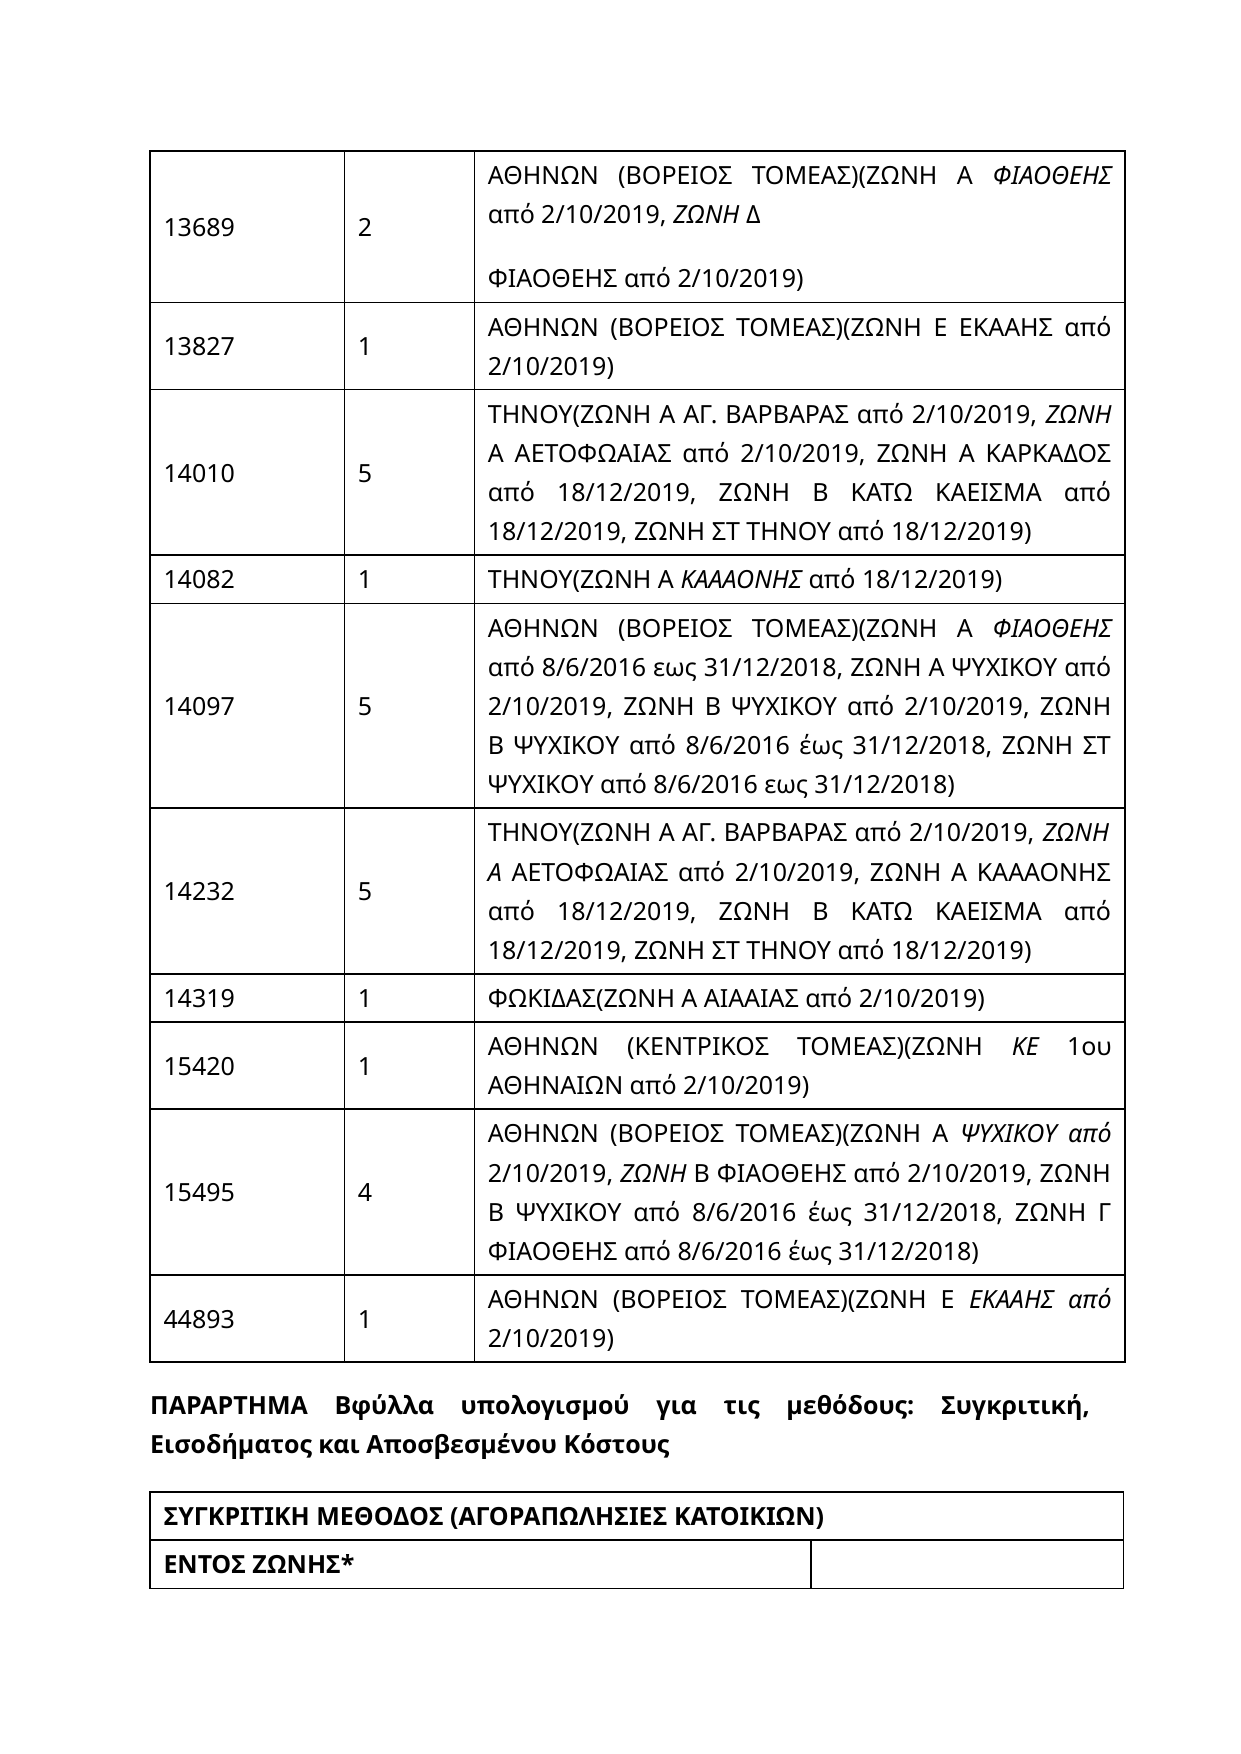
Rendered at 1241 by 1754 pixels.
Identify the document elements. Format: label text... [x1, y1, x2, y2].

table_cell ΕΝΤΟΣ ΖΩΝΗΣ* [151, 1541, 810, 1587]
table_cell 5 [345, 390, 474, 554]
table_cell 14232 [151, 809, 344, 973]
table_cell ΦΩΚΙΔΑΣ(ΖΩΝΗ Α ΑΙΑΑΙΑΣ από 2/10/2019) [475, 975, 1124, 1021]
table_cell ΑΘΗΝΩΝ (ΒΟΡΕΙΟΣ ΤΟΜΕΑΣ)(ΖΩΝΗ Ε ΕΚΑΑΗΣ από 2/10/2019) [475, 303, 1124, 389]
table_cell 13827 [151, 303, 344, 389]
table_cell 14319 [151, 975, 344, 1021]
table_cell ΑΘΗΝΩΝ (ΒΟΡΕΙΟΣ ΤΟΜΕΑΣ)(ΖΩΝΗ A ΦΙΑΟΘΕΗΣ από 2/10/2019, ΖΩΝΗ Δ ΦΙΑΟΘΕΗΣ από 2/10/2019) [475, 152, 1124, 301]
table_cell 44893 [151, 1276, 344, 1361]
table_cell 1 [345, 556, 474, 602]
table_cell 5 [345, 604, 474, 807]
table_cell 14082 [151, 556, 344, 602]
table_cell 1 [345, 975, 474, 1021]
table_cell ΑΘΗΝΩΝ (ΒΟΡΕΙΟΣ ΤΟΜΕΑΣ)(ΖΩΝΗ Ε ΕΚΑΑΗΣ από 2/10/2019) [475, 1276, 1124, 1361]
table_cell ΤΗΝΟΥ(ΖΩΝΗ Α ΚΑΑΑΟΝΗΣ από 18/12/2019) [475, 556, 1124, 602]
table_cell ΑΘΗΝΩΝ (ΒΟΡΕΙΟΣ ΤΟΜΕΑΣ)(ΖΩΝΗ A ΦΙΑΟΘΕΗΣ από 8/6/2016 εως 31/12/2018, ΖΩΝΗ Α ΨΥΧΙΚΟΥ από 2/10/2019, ΖΩΝΗ Β ΨΥΧΙΚΟΥ από 2/10/2019, ΖΩΝΗ Β ΨΥΧΙΚΟΥ από 8/6/2016 έως 31/12/2018, ΖΩΝΗ ΣΤ ΨΥΧΙΚΟΥ από 8/6/2016 εως 31/12/2018) [475, 604, 1124, 807]
table_header ΣΥΓΚΡΙΤΙΚΗ ΜΕΘΟΔΟΣ (ΑΓΟΡΑΠΩΛΗΣΙΕΣ ΚΑΤΟΙΚΙΩΝ) [151, 1493, 1123, 1539]
table_cell ΑΘΗΝΩΝ (ΚΕΝΤΡΙΚΟΣ ΤΟΜΕΑΣ)(ΖΩΝΗ ΚΕ 1ου ΑΘΗΝΑΙΩΝ από 2/10/2019) [475, 1023, 1124, 1108]
table_cell 5 [345, 809, 474, 973]
table_cell 2 [345, 152, 474, 301]
text ΠΑΡΑΡΤΗΜΑ Βφύλλα υπολογισμού για τις μεθόδους: Συγκριτική, Εισοδήματος και Αποσβεσμένου Κόστους [150, 1388, 1090, 1461]
table_cell ΤΗΝΟΥ(ΖΩΝΗ Α ΑΓ. ΒΑΡΒΑΡΑΣ από 2/10/2019, ΖΩΝΗ Α ΑΕΤΟΦΩΑΙΑΣ από 2/10/2019, ΖΩΝΗ Α ΚΑΡΚΑΔΟΣ από 18/12/2019, ΖΩΝΗ Β ΚΑΤΩ ΚΑΕΙΣΜΑ από 18/12/2019, ΖΩΝΗ ΣΤ ΤΗΝΟΥ από 18/12/2019) [475, 390, 1124, 554]
table_cell 14097 [151, 604, 344, 807]
table_cell 1 [345, 303, 474, 389]
table_cell 14010 [151, 390, 344, 554]
table_cell [812, 1541, 1123, 1587]
table_cell 1 [345, 1276, 474, 1361]
table_cell ΤΗΝΟΥ(ΖΩΝΗ Α ΑΓ. ΒΑΡΒΑΡΑΣ από 2/10/2019, ΖΩΝΗ Α ΑΕΤΟΦΩΑΙΑΣ από 2/10/2019, ΖΩΝΗ Α ΚΑΑΑΟΝΗΣ από 18/12/2019, ΖΩΝΗ Β ΚΑΤΩ ΚΑΕΙΣΜΑ από 18/12/2019, ΖΩΝΗ ΣΤ ΤΗΝΟΥ από 18/12/2019) [475, 809, 1124, 973]
table_cell ΑΘΗΝΩΝ (ΒΟΡΕΙΟΣ ΤΟΜΕΑΣ)(ΖΩΝΗ Α ΨΥΧΙΚΟΥ από 2/10/2019, ΖΩΝΗ Β ΦΙΑΟΘΕΗΣ από 2/10/2019, ΖΩΝΗ Β ΨΥΧΙΚΟΥ από 8/6/2016 έως 31/12/2018, ΖΩΝΗ Γ ΦΙΑΟΘΕΗΣ από 8/6/2016 έως 31/12/2018) [475, 1110, 1124, 1274]
table_cell 15420 [151, 1023, 344, 1108]
table_cell 13689 [151, 152, 344, 301]
table_cell 1 [345, 1023, 474, 1108]
table_cell 4 [345, 1110, 474, 1274]
table_cell 15495 [151, 1110, 344, 1274]
